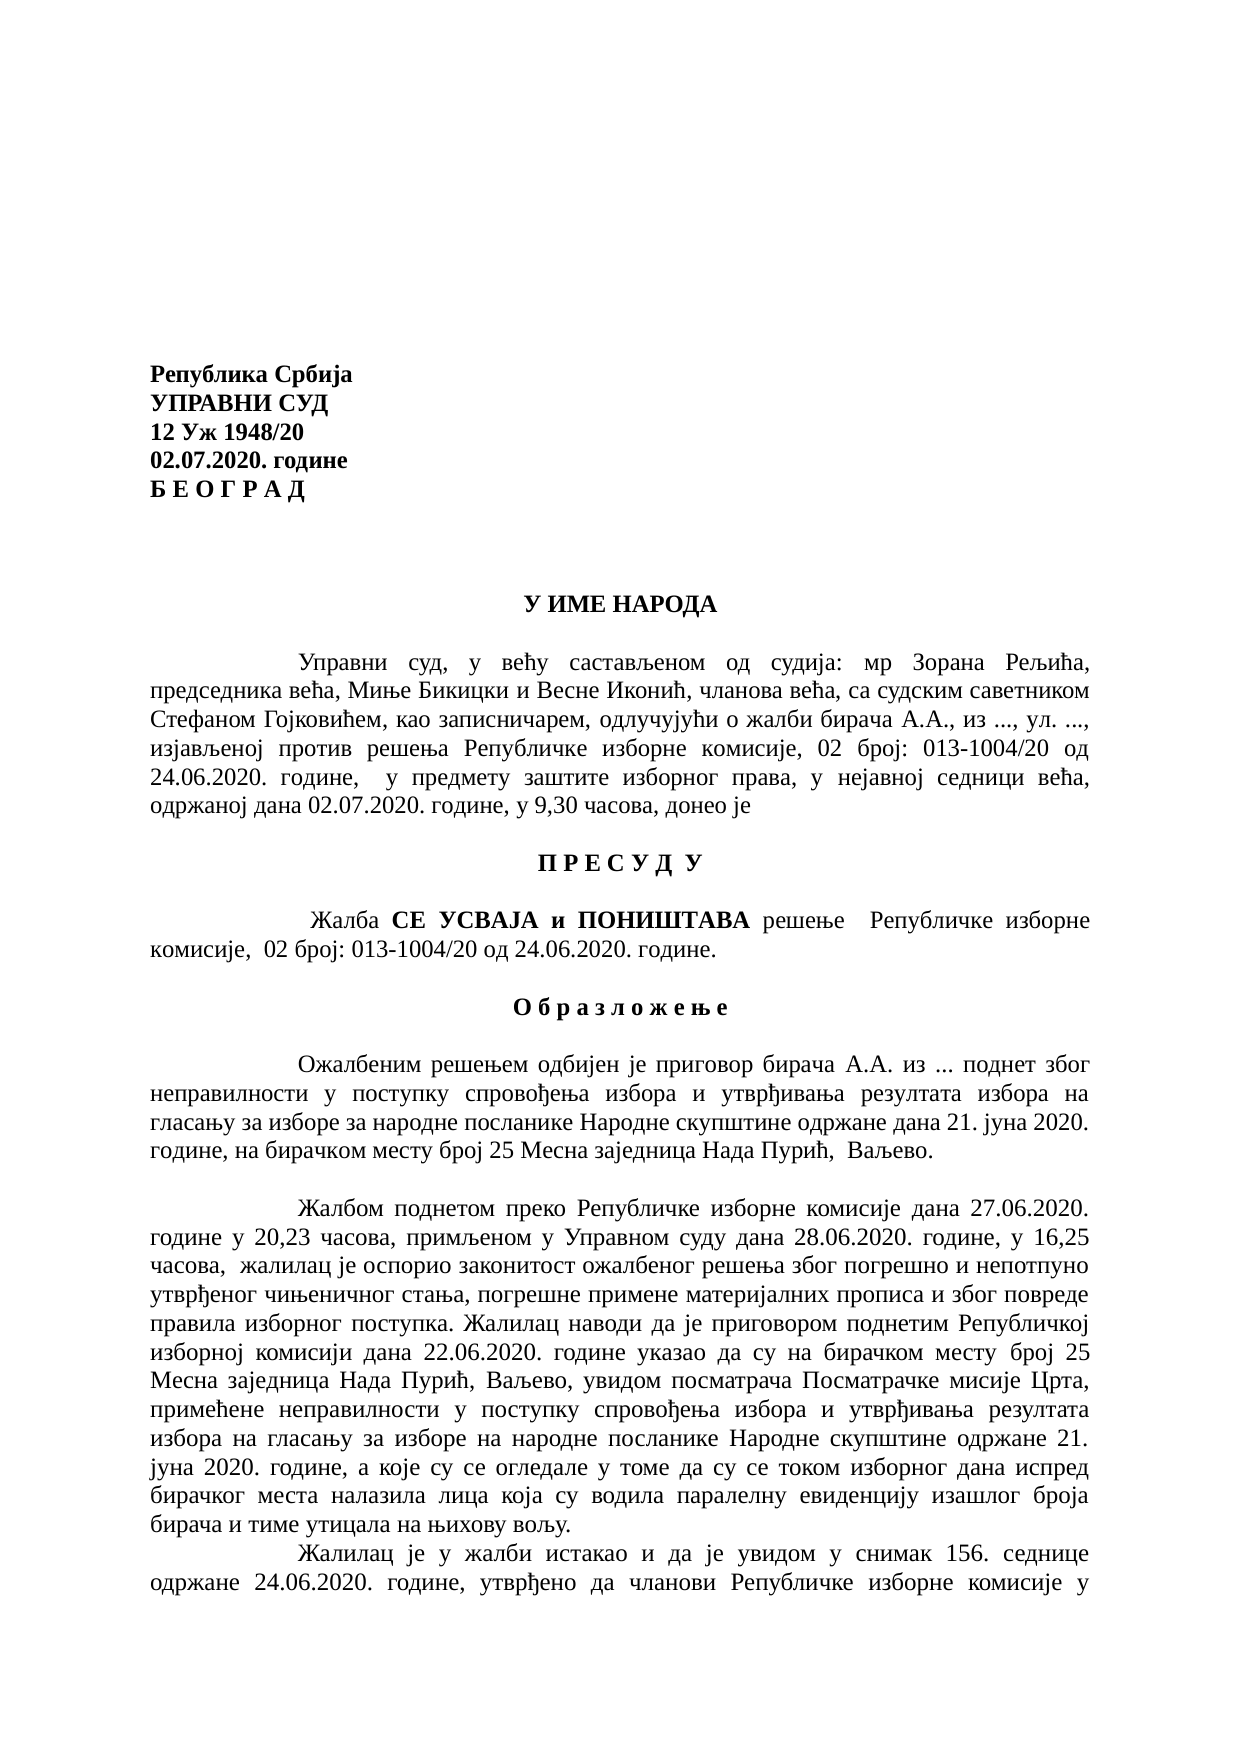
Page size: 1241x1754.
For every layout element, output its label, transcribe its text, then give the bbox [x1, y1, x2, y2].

text Република Србија [150, 148, 1090, 388]
text Жалилац је у жалби истакао и да је увидом у снимак 156. седнице одржане 24.06.2020. године, утврђено да чланови Републичке изборне комисије у [150, 1538, 1090, 1595]
text Б Е О Г Р А Д [150, 474, 1090, 503]
text Управни суд, у већу састављеном од судија: мр Зорана Рељића, председника већа, Миње Бикицки и Весне Иконић, чланова већа, са судским саветником Стефаном Гојковићем, као записничарем, одлучујући о жалби бирача А.А., из ..., ул. ..., изјављеној против решења Републичке изборне комисије, 02 број: 013-1004/20 од 24.06.2020. године, у предмету заштите изборног права, у нејавној седници већа, одржаној дана 02.07.2020. године, у 9,30 часова, донео је [150, 647, 1090, 819]
text 12 Уж 1948/20 [150, 417, 1090, 445]
text УПРАВНИ СУД [150, 388, 1090, 417]
text Жалба СЕ УСВАЈА и ПОНИШТАВА решење Републичке изборне комисије, 02 број: 013-1004/20 од 24.06.2020. године. [150, 905, 1090, 963]
text П Р Е С У Д У [150, 848, 1090, 877]
text 02.07.2020. године [150, 445, 1090, 474]
text У ИМЕ НАРОДА [150, 589, 1090, 618]
text О б р а з л о ж е њ е [150, 992, 1090, 1020]
text Жалбом поднетом преко Републичке изборне комисије дана 27.06.2020. године у 20,23 часова, примљеном у Управном суду дана 28.06.2020. године, у 16,25 часова, жалилац је оспорио законитост ожалбеног решења због погрешно и непотпуно утврђеног чињеничног стања, погрешне примене материјалних прописа и због повреде правила изборног поступка. Жалилац наводи да је приговором поднетим Републичкој изборној комисији дана 22.06.2020. године указао да су на бирачком месту број 25 Месна заједница Нада Пурић, Ваљево, увидом посматрача Посматрачке мисије Црта, примећене неправилности у поступку спровођења избора и утврђивања резултата избора на гласању за изборе на народне посланике Народне скупштине одржане 21. јуна 2020. године, а које су се огледале у томе да су се током изборног дана испред бирачког места налазила лица која су водила паралелну евиденцију изашлог броја бирача и тиме утицала на њихову вољу. [150, 1193, 1090, 1538]
text Ожалбеним решењем одбијен је приговор бирача А.А. из ... поднет због неправилности у поступку спровођења избора и утврђивања резултата избора на гласању за изборе за народне посланике Народне скупштине одржане дана 21. јуна 2020. године, на бирачком месту број 25 Месна заједница Нада Пурић, Ваљево. [150, 1049, 1090, 1164]
